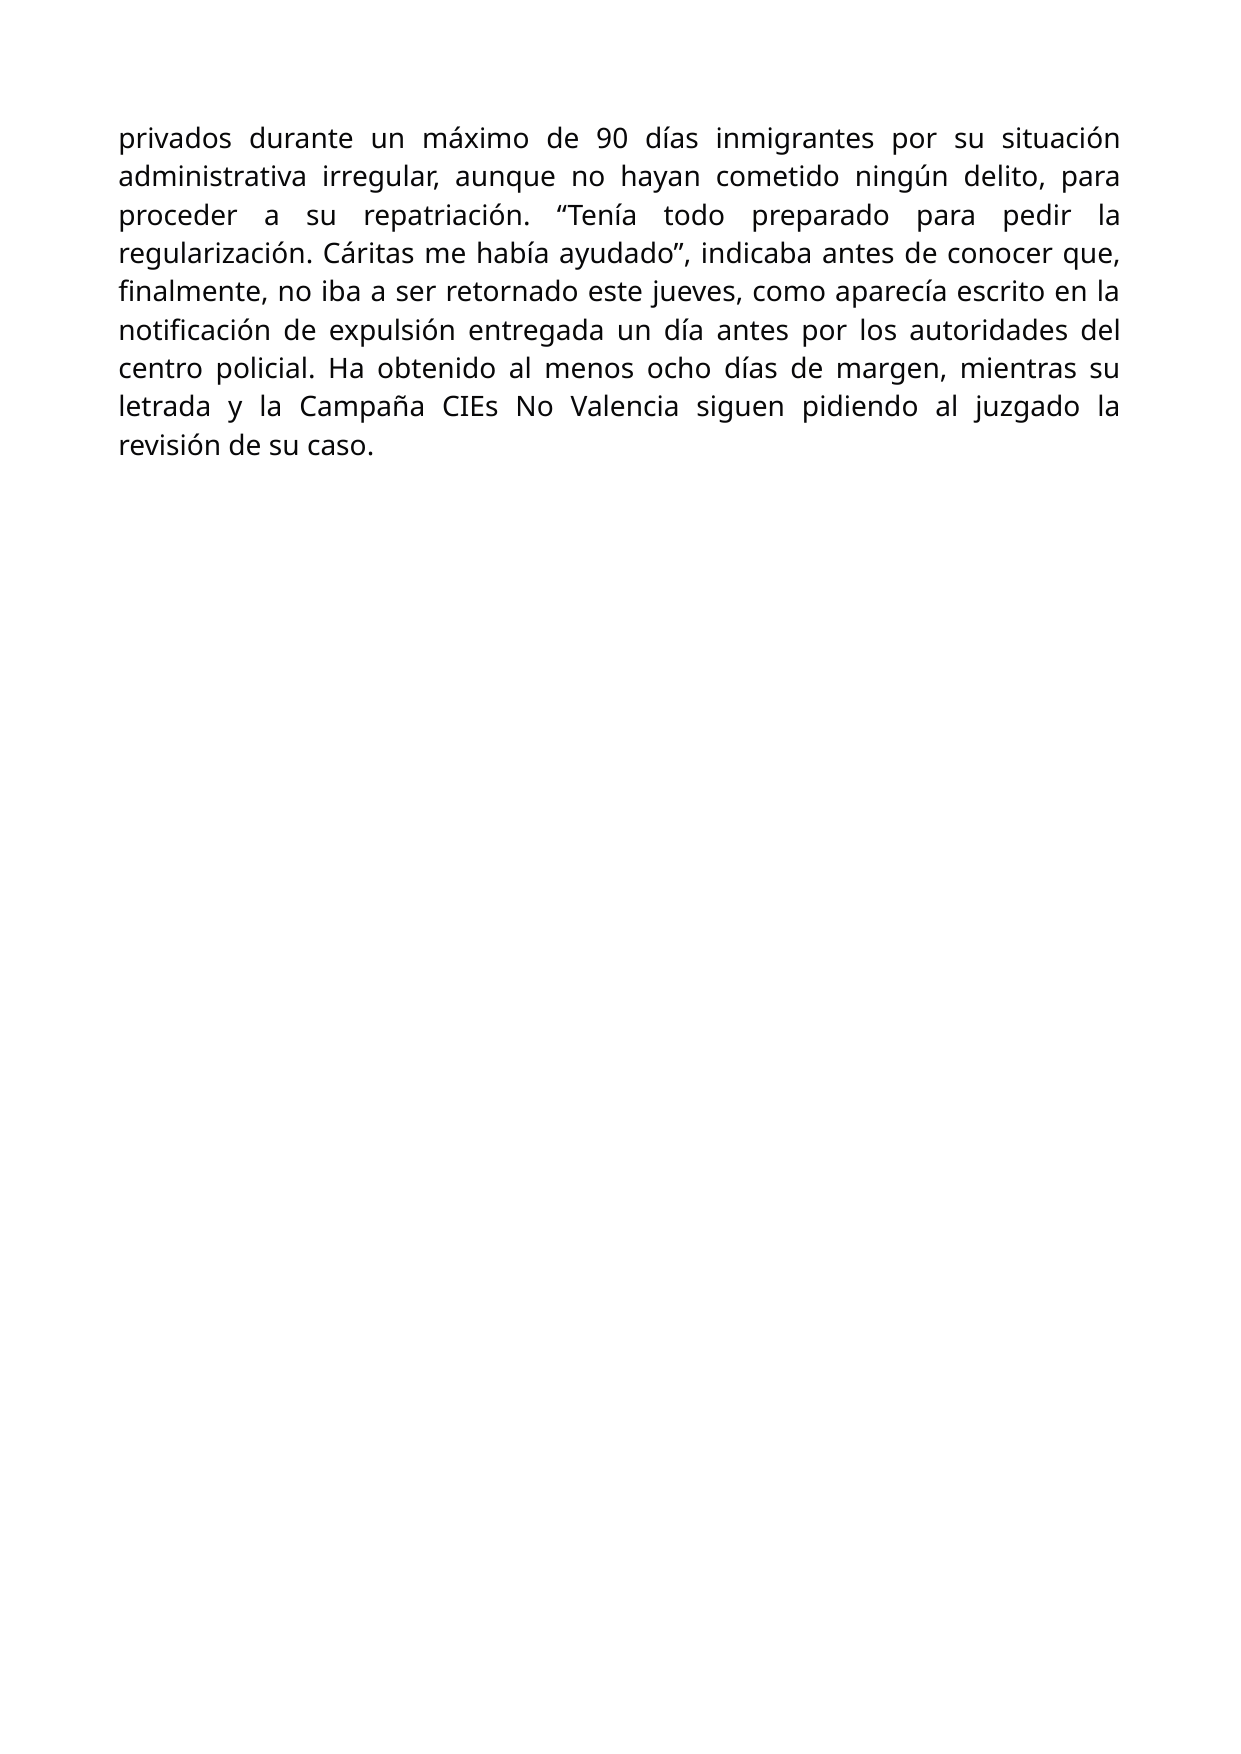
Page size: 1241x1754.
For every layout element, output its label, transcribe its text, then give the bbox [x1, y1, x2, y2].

text privados durante un máximo de 90 días inmigrantes por su situación administrativa irregular, aunque no hayan cometido ningún delito, para proceder a su repatriación. “Tenía todo preparado para pedir la regularización. Cáritas me había ayudado”, indicaba antes de conocer que, finalmente, no iba a ser retornado este jueves, como aparecía escrito en la notificación de expulsión entregada un día antes por los autoridades del centro policial. Ha obtenido al menos ocho días de margen, mientras su letrada y la Campaña CIEs No Valencia siguen pidiendo al juzgado la revisión de su caso. [118, 118, 1122, 463]
